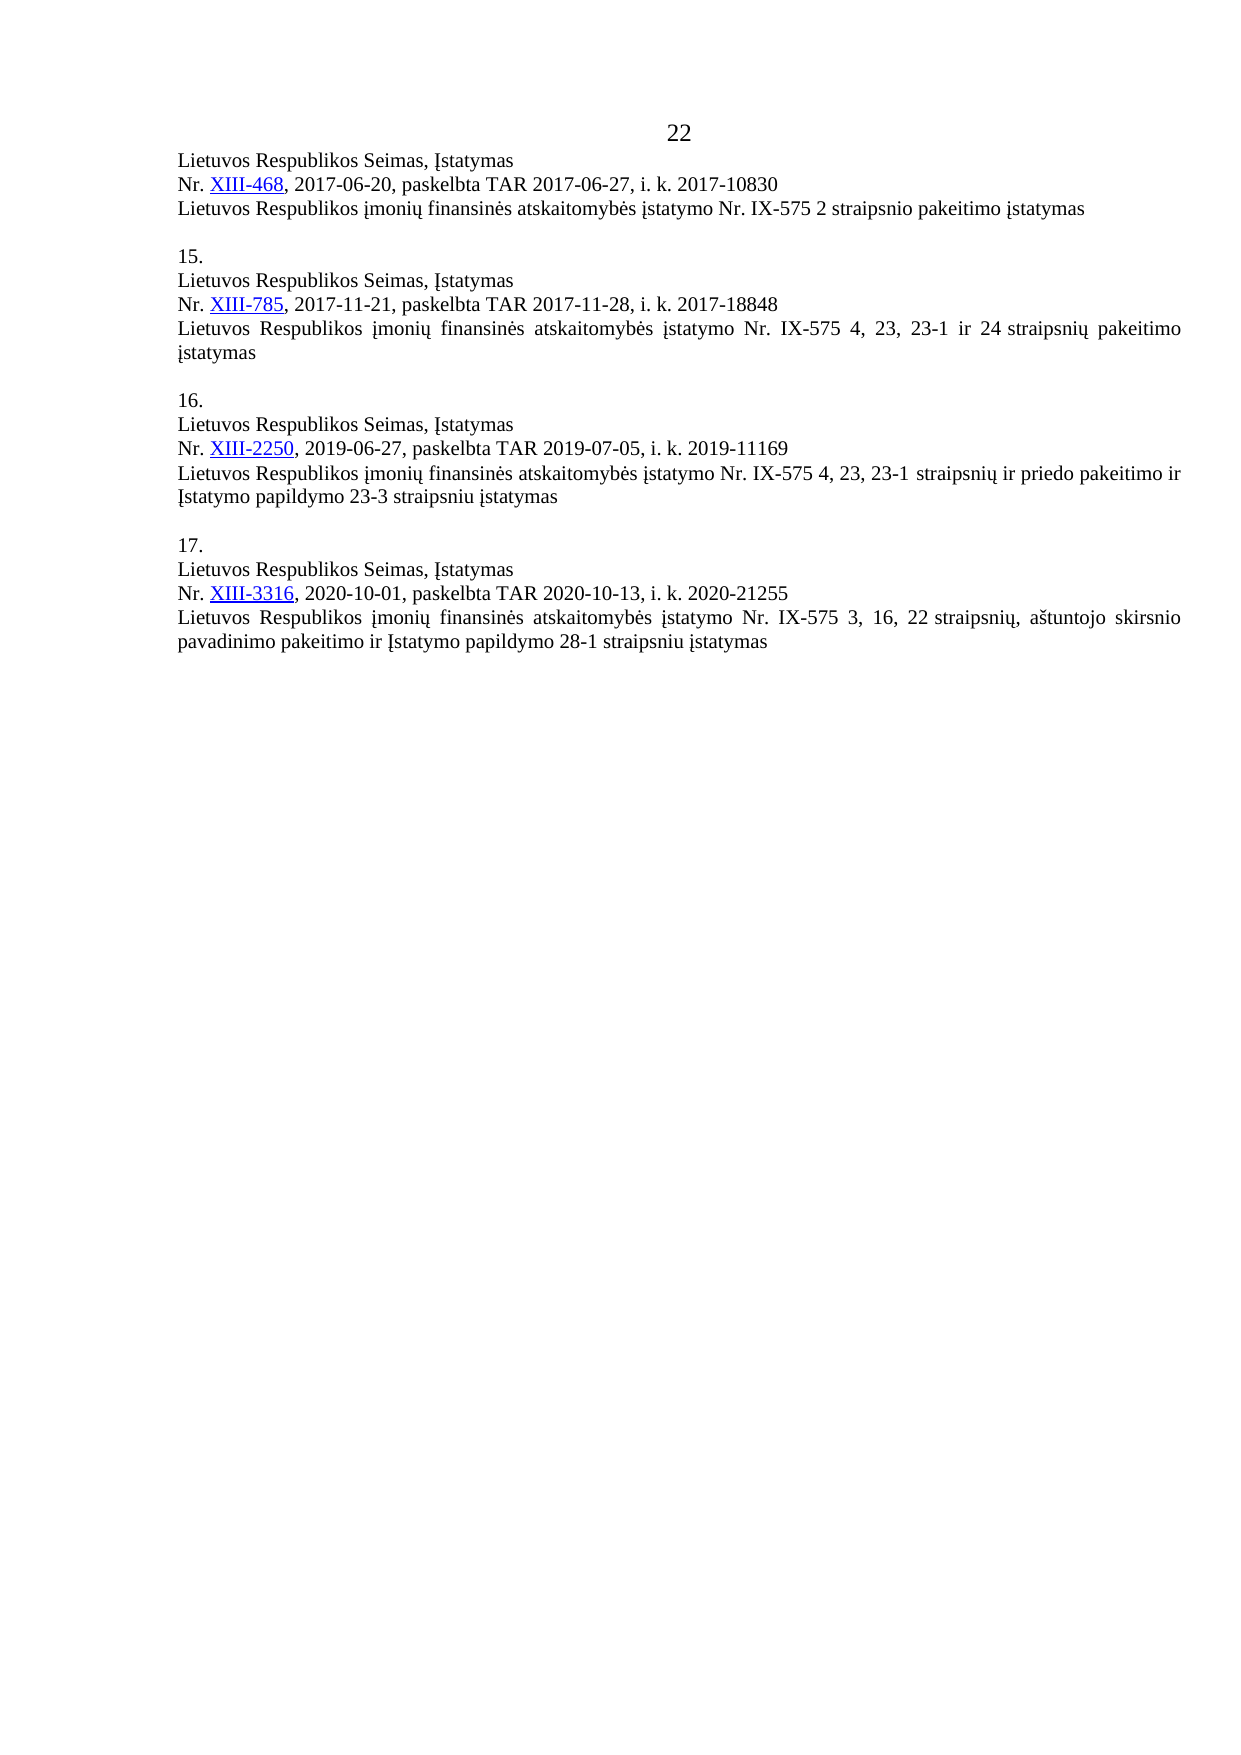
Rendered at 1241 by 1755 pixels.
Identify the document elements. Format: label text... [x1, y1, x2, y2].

text Lietuvos Respublikos Seimas, Įstatymas [177, 148, 1181, 172]
text Nr. XIII-468, 2017-06-20, paskelbta TAR 2017-06-27, i. k. 2017-10830 [177, 172, 1181, 196]
text Lietuvos Respublikos Seimas, Įstatymas [177, 268, 1181, 292]
text Lietuvos Respublikos įmonių finansinės atskaitomybės įstatymo Nr. IX-575 2 straipsnio pakeitimo įstatymas [177, 196, 1181, 220]
text Nr. XIII-785, 2017-11-21, paskelbta TAR 2017-11-28, i. k. 2017-18848 [177, 292, 1181, 316]
text Lietuvos Respublikos įmonių finansinės atskaitomybės įstatymo Nr. IX-575 3, 16, 22 straipsnių, aštuntojo skirsnio pavadinimo pakeitimo ir Įstatymo papildymo 28-1 straipsniu įstatymas [177, 605, 1181, 653]
text 17. [177, 533, 1181, 557]
text 15. [177, 244, 1181, 268]
text Lietuvos Respublikos Seimas, Įstatymas [177, 412, 1181, 436]
text Nr. XIII-2250, 2019-06-27, paskelbta TAR 2019-07-05, i. k. 2019-11169 [177, 436, 1181, 460]
text Lietuvos Respublikos įmonių finansinės atskaitomybės įstatymo Nr. IX-575 4, 23, 23-1 ir 24 straipsnių pakeitimo įstatymas [177, 316, 1181, 364]
text Lietuvos Respublikos Seimas, Įstatymas [177, 557, 1181, 581]
text Lietuvos Respublikos įmonių finansinės atskaitomybės įstatymo Nr. IX-575 4, 23, 23-1 straipsnių ir priedo pakeitimo ir Įstatymo papildymo 23-3 straipsniu įstatymas [177, 460, 1181, 508]
text 16. [177, 388, 1181, 412]
text Nr. XIII-3316, 2020-10-01, paskelbta TAR 2020-10-13, i. k. 2020-21255 [177, 581, 1181, 605]
